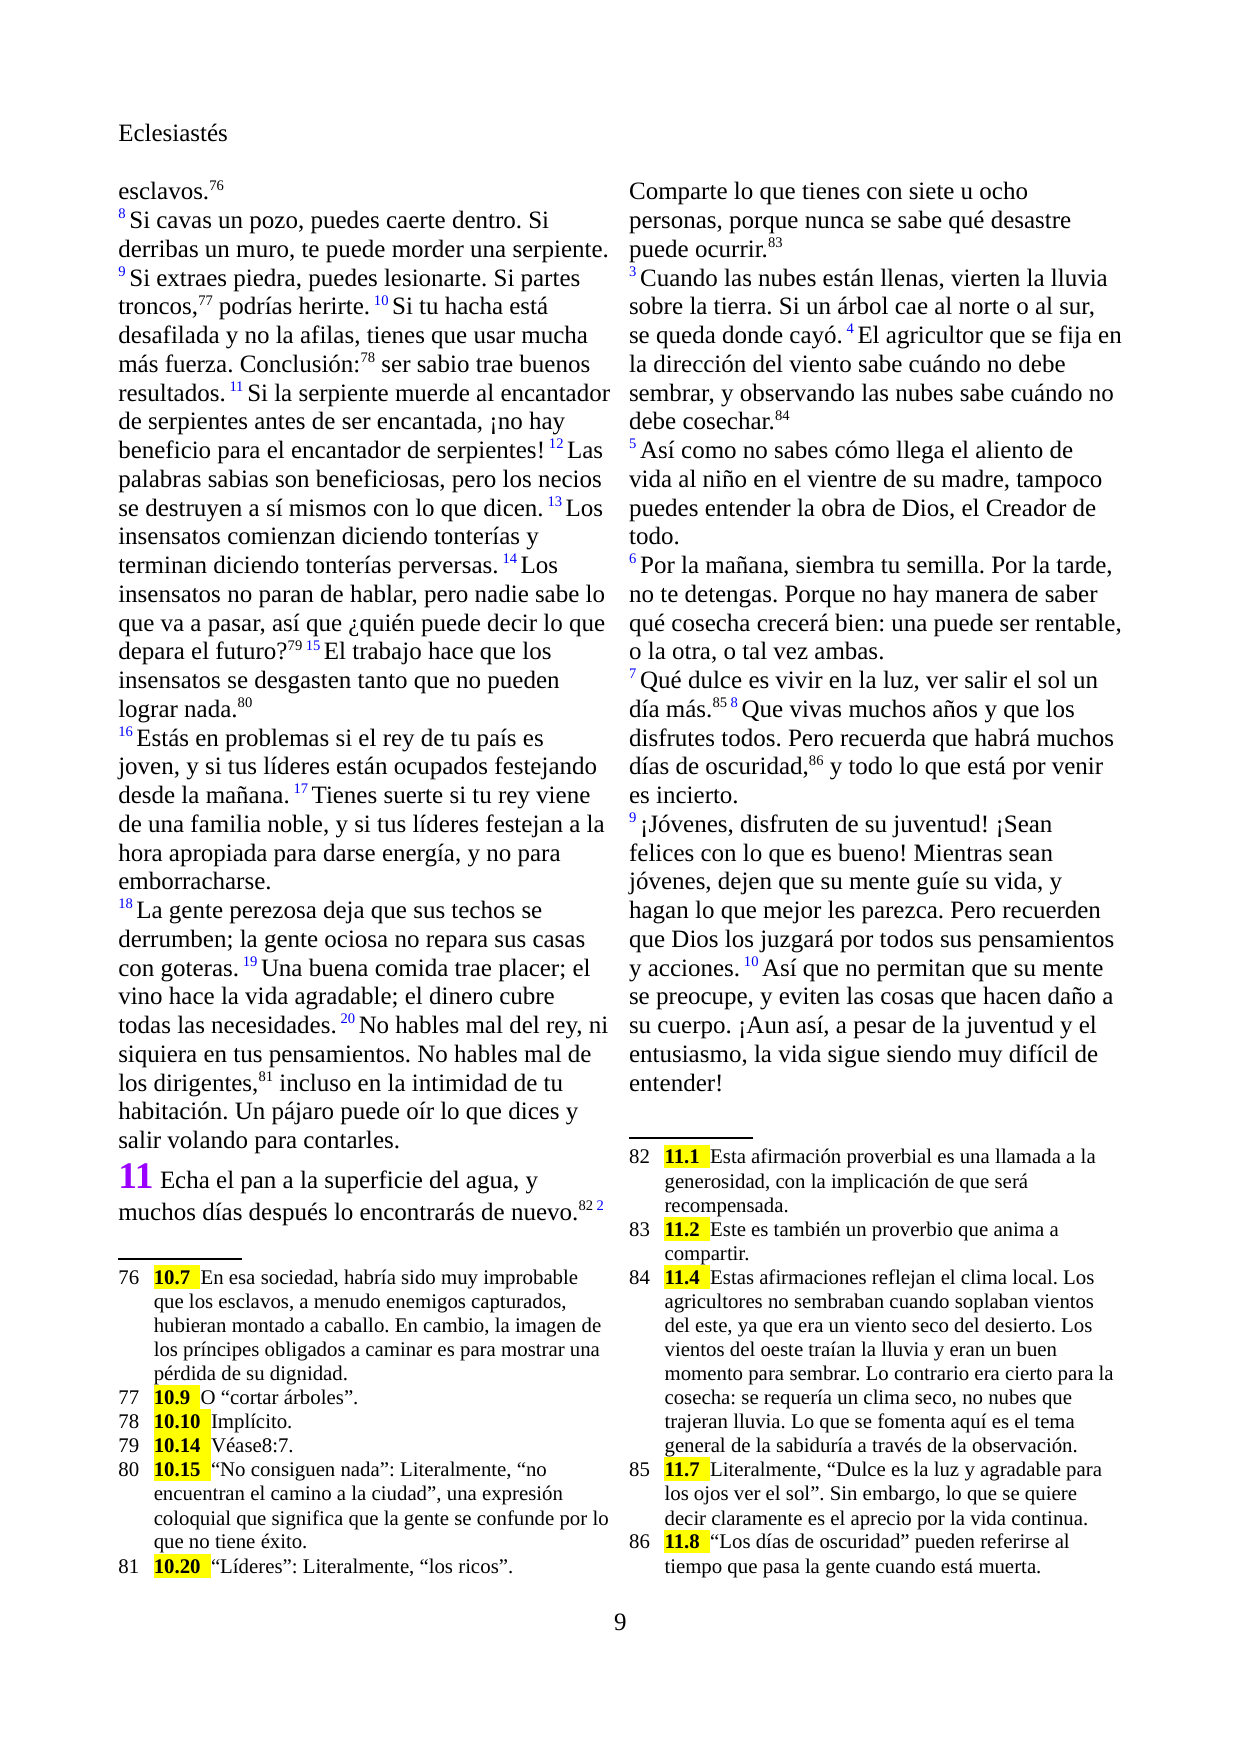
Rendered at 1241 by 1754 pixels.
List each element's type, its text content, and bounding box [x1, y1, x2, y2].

text 11.4 Estas afirmaciones reflejan el clima local. Los agricultores no sembraban cuando soplaban vientos del este, ya que era un viento seco del desierto. Los vientos del oeste traían la lluvia y eran un buen momento para sembrar. Lo contrario era cierto para la cosecha: se requería un clima seco, no nubes que trajeran lluvia. Lo que se fomenta aquí es el tema general de la sabiduría a través de la observación. [629, 1265, 1122, 1457]
text 11.1 Esta afirmación proverbial es una llamada a la generosidad, con la implicación de que será recompensada. [629, 1144, 1122, 1217]
text 11 Echa el pan a la superficie del agua, y muchos días después lo encontrarás de nuevo. 2 Comparte lo que tienes con siete u ocho personas, porque nunca se sabe qué desastre puede ocurrir. [629, 176, 1122, 263]
text 8 Si cavas un pozo, puedes caerte dentro. Si derribas un muro, te puede morder una serpiente. 9 Si extraes piedra, puedes lesionarte. Si partes troncos, podrías herirte. 10 Si tu hacha está desafilada y no la afilas, tienes que usar mucha más fuerza. Conclusión: ser sabio trae buenos resultados. 11 Si la serpiente muerde al encantador de serpientes antes de ser encantada, ¡no hay beneficio para el encantador de serpientes! 12 Las palabras sabias son beneficiosas, pero los necios se destruyen a sí mismos con lo que dicen. 13 Los insensatos comienzan diciendo tonterías y terminan diciendo tonterías perversas. 14 Los insensatos no paran de hablar, pero nadie sabe lo que va a pasar, así que ¿quién puede decir lo que depara el futuro? 15 El trabajo hace que los insensatos se desgasten tanto que no pueden lograr nada. [118, 205, 611, 723]
text 11.7 Literalmente, “Dulce es la luz y agradable para los ojos ver el sol”. Sin embargo, lo que se quiere decir claramente es el aprecio por la vida continua. [629, 1457, 1122, 1529]
text 10.14 Véase8:7. [211, 1433, 611, 1457]
text 10.10 Implícito. [118, 1409, 154, 1433]
text 16 Estás en problemas si el rey de tu país es joven, y si tus líderes están ocupados festejando desde la mañana. 17 Tienes suerte si tu rey viene de una familia noble, y si tus líderes festejan a la hora apropiada para darse energía, y no para emborracharse. [118, 723, 611, 895]
text 6 Por la mañana, siembra tu semilla. Por la tarde, no te detengas. Porque no hay manera de saber qué cosecha crecerá bien: una puede ser rentable, o la otra, o tal vez ambas. [629, 550, 1122, 665]
text 10.10 Implícito. [211, 1409, 611, 1433]
text 5 Así como no sabes cómo llega el aliento de vida al niño en el vientre de su madre, tampoco puedes entender la obra de Dios, el Creador de todo. [629, 435, 1122, 550]
text 10.20 “Líderes”: Literalmente, “los ricos”. [118, 1553, 611, 1578]
text 10.15 “No consiguen nada”: Literalmente, “no encuentran el camino a la ciudad”, una expresión coloquial que significa que la gente se confunde por lo que no tiene éxito. [118, 1457, 611, 1553]
text 10.9 O “cortar árboles”. [200, 1385, 611, 1409]
text 10.14 Véase8:7. [118, 1433, 154, 1457]
text 11.8 “Los días de oscuridad” pueden referirse al tiempo que pasa la gente cuando está muerta. [629, 1529, 1122, 1578]
text 10.9 O “cortar árboles”. [118, 1385, 154, 1409]
text 10.7 En esa sociedad, habría sido muy improbable que los esclavos, a menudo enemigos capturados, hubieran montado a caballo. En cambio, la imagen de los príncipes obligados a caminar es para mostrar una pérdida de su dignidad. [118, 1265, 611, 1385]
text 9 ¡Jóvenes, disfruten de su juventud! ¡Sean felices con lo que es bueno! Mientras sean jóvenes, dejen que su mente guíe su vida, y hagan lo que mejor les parezca. Pero recuerden que Dios los juzgará por todos sus pensamientos y acciones. 10 Así que no permitan que su mente se preocupe, y eviten las cosas que hacen daño a su cuerpo. ¡Aun así, a pesar de la juventud y el entusiasmo, la vida sigue siendo muy difícil de entender! [629, 809, 1122, 1096]
text 11 Echa el pan a la superficie del agua, y muchos días después lo encontrarás de nuevo. 2 Comparte lo que tienes con siete u ocho personas, porque nunca se sabe qué desastre puede ocurrir. [118, 1154, 611, 1226]
text 3 Cuando las nubes están llenas, vierten la lluvia sobre la tierra. Si un árbol cae al norte o al sur, se queda donde cayó. 4 El agricultor que se fija en la dirección del viento sabe cuándo no debe sembrar, y observando las nubes sabe cuándo no debe cosechar. [629, 263, 1122, 435]
text 18 La gente perezosa deja que sus techos se derrumben; la gente ociosa no repara sus casas con goteras. 19 Una buena comida trae placer; el vino hace la vida agradable; el dinero cubre todas las necesidades. 20 No hables mal del rey, ni siquiera en tus pensamientos. No hables mal de los dirigentes, incluso en la intimidad de tu habitación. Un pájaro puede oír lo que dices y salir volando para contarles. [118, 895, 611, 1154]
text 7 Qué dulce es vivir en la luz, ver salir el sol un día más. 8 Que vivas muchos años y que los disfrutes todos. Pero recuerda que habrá muchos días de oscuridad, y todo lo que está por venir es incierto. [629, 665, 1122, 809]
text 11.2 Este es también un proverbio que anima a compartir. [629, 1217, 1122, 1265]
